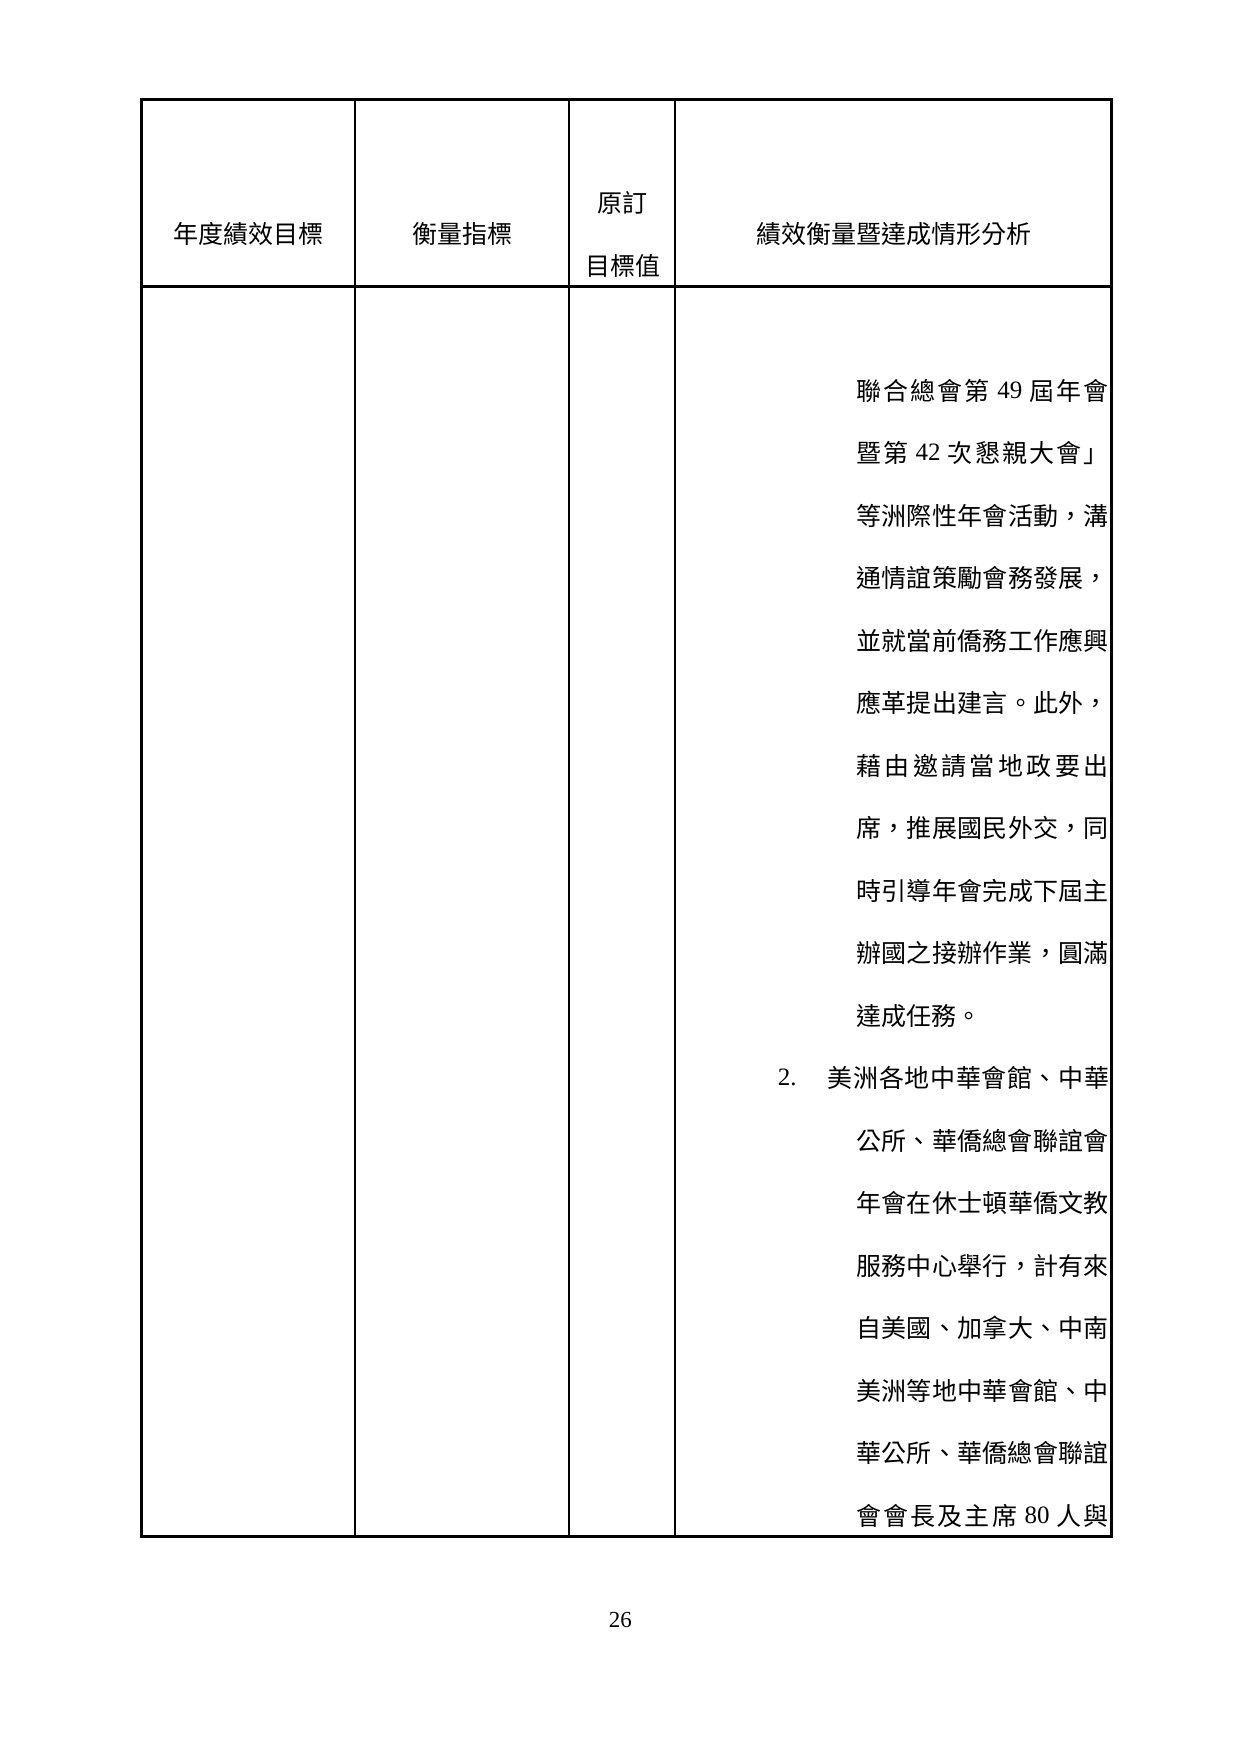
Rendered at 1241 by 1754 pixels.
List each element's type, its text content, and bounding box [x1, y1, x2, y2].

table_header 衡量指標 [356, 101, 568, 285]
table_cell [143, 288, 354, 1535]
table_header 績效衡量暨達成情形分析 [676, 101, 1110, 285]
table_header 年度績效目標 [143, 101, 354, 285]
table_cell 僑務委員會（僑民處）： 為增進僑社團結與向心，103年度協輔僑團舉辦年會活動，以及元旦、春節、國慶等節慶活動，全年超過1,500場次，約124萬5千人次參加，辦理情形如下： （一）年會活動共55場次，約1萬7千人次參加。 （二）元旦慶祝活動共55場次，約1萬5千人次參加。 （三）春節慶祝活動共863場次，約93萬9千人次參加。 （四）雙十國慶慶祝活動共465場次，約19萬3千人次參加。 （五）其他節慶活動共84場次，約8萬1千人次參加。 重要成效說明： （一）舉辦洲際性僑團年會，凝聚友我力量： 洲際性僑團年會為友我僑團交流平臺，更為鞏固友我力量之重要活動，對凝聚海外僑胞向心，擴增僑社橫向交流，甚具效益。本年協輔舉辦「大洋洲臺僑暨華僑團體聯合會第31屆年會」、「美洲各地中華會館、中華公所、華僑總會聯誼會第27屆年會暨全美各地中華會館、中華公所聯誼會第31屆年會」、「亞洲華人聯誼會第19屆年會」、「歐洲華僑團體聯誼會第40屆年會」、「非洲地區華人聯誼會第19屆年會」、「中美洲暨巴拿馬六國中華、華僑總會聯合總會第49屆年會暨第42次懇親大會」等洲際性年會活動，溝通情誼策勵會務發展，並就當前僑務工作應興應革提出建言。此外，藉由邀請當地政要出席，推展國民外交，同時引導年會完成下屆主辦國之接辦作業，圓滿達成任務。 美洲各地中華會館、中華公所、華僑總會聯誼會年會在休士頓華僑文教服務中心舉行，計有來自美國、加拿大、中南美洲等地中華會館、中華公所、華僑總會聯誼會會長及主席80人與會，會議以「團結僑心匯聚僑力，共創國家發展遠景」為中心議題進行研討，與會代表並發表上 總統致敬電與聯合聲明，表達美洲各國僑胞一本愛國初衷，堅決支持中華民國，並一致支持肇慶總會館對舊金山駐美中華總會館違章移旗事件提起法律訴訟保衛國旗之行動，渠等忠貞志節，振奮海外僑界民心士氣。 非華年會成立以來首次在非洲大陸以外的國家模里西斯舉行，計有來自非洲各國家地區約250位僑胞代表與會，除一般議案外，並邀請模國前文化部長及投資局代表到場作專題演講，及進行非洲地區僑情報告，通過大會中心議題、聯合聲明及上 總統致敬電，決議下屆大會將與非洲臺灣商會聯合總會年會接續辦理，以擴大效益。大會同時舉辦「情牽千里－許茂春珍藏僑批跨越千里，搭起泰國及模國橋樑」剪綵暨致贈儀式，本會委員長親自出席主持，該次展覽「毛里求士」僑批複製珍品60幅係由泰國中華會館許理事長茂春慷慨贈予模里西斯僑界分享以薪傳文化，呈現模里西斯地區早期華僑移民珍貴史料，對當地僑界甚具意義。 （二）辦理具臺灣特色之大型活動，提升國際能見度： 鼓勵華裔青年僑團主辦活動：本會積極輔導鼓勵青年僑團辦理各項活動，以提升現有僑社之能量、增進華裔青年參與僑社比例。例如布里斯本地區本年元旦升旗活動即首度由華裔青年僑團主辦，對鼓勵當地青年參與，凝聚轄區僑胞向心力及僑務工作之經驗傳承，具有重要意義。 加入臺灣文化元素之活動：在我駐外人員積極協輔下，海外僑界因地制宜規劃具臺灣特色之活動，舉辦遊行、園遊會與嘉年華會等活動，增添節慶氣氛及多元化。例如美國洛杉磯羅省中華總商會春節金龍大遊行活動，當天有臺灣觀光花車參加遊行；美國華府地區美京中華會館春節遊行活動，有大型臺灣原住民充氣娃娃，為遊行增添濃濃臺灣味；加拿大多倫多臺灣同鄉會舉行之新春慶團圓活動，結合文化部駐紐約臺北文化中心首度於多倫多舉辦「臺灣當代文化櫥窗」展演，且配合加拿大藝術協會年會在多倫多舉辦期間，吸引各族裔人士及觀光客到訪，宣傳效果甚佳。 擴大邀請主流人士參與度：海外僑團慶祝春節活動多邀請當地政要與主流社會人士參與，並儘可能偕同當地政府單位共同籌劃辦理，透過活動內容向主流社會推廣我傳統節慶習俗文化。例如墨爾本臺灣商會舉辦中秋美食節暨慶祝國慶活動，出席貴賓計有維州州長代表、多元文化事務廳長、檢察總長暨金融廳長等主流政要，對促進國民外交，甚具助益。 媒體大幅報導宣傳：僑界國慶遊行活動，在各地華埠處處懸掛中華民國國旗，遊行隊伍穿插舞龍、舞獅、舞蹈、樂隊及功夫表演，除僑界共襄盛舉，也吸引當地民眾觀看，並獲當地媒體廣泛報導，有效提升我國際能見度。 僑務委員會（僑民處）： 一、本會駐外人員賡續依據「結合海外僑務志工體系加強僑務服務工作執行方案」辦理各項工作，並鼓勵華裔青年參與，103年度志工參與僑社服務工作約5萬5,000人次。 二、僑務志工協助僑社工作之推展事項列舉如下： （一）協助推廣文教事項：僑務志工協助僑教中心圖書借閱、推廣具臺灣特色之中華文化，例如休士頓僑教中心文化志工推動Splendor of Taiwan 文化導覽計畫，接待當地主流學校等訪賓認識具臺灣特色之中華文化，自97年4月開辦，截至103年12月止計有301個主流團體及學校，共24,128人次參與中心之文化導覽活動，參與層面包括社區團體、主流學校、僑校、主流公司等，係具體而富成效之草根文化外交；另如僑務志工支援僑生申請返臺升學案之報名作業，亦是有效運用僑社人力資源，協助中心推動服務僑民工作之具體實績。 （二）協助籌辦僑社活動：本會駐外人力有限，各項僑社活動，如雙十國慶、春節及元旦升旗等愛國及民俗節慶活動，均有賴志工協助，藉由結合僑務志工力量，以發揮組織動員功能，亦可透過志工不同社團屬性及背景，強化僑社組織橫向聯繫，凝聚僑社向心。此外，志工配合各地僑教中心及駐外僑務人員，透過結合在地資源，推動社區服務，如敬老、慈幼、冬令救濟、社區清潔日等，回饋社區，展現人道關懷，提昇中華民國政府之形象，另本會亦鼓勵志工配合駐外館處參與主流社會活動及公共事務，如僑居國國慶、亞裔傳統月、台灣傳統週等，促進族裔及文化交流，協助推展國民外交。 （三）結合僑務志工協助提供僑胞急難救助：本會建構海外僑胞緊急通聯機制，由各駐外人員將轄區內重要僑領、志工納入本會「緊急通聯網」，以利於第一時間聯繫災區之旅外僑民（國人）並及時提供必要協助。此外，平時也結合當地志工或相關團體，適時提供僑民求助案件之諮詢與協助。例如：金山灣區僑教中心結合當地慈濟基金會、金山灣區媽媽教室等相關僑團，以及洛杉磯僑教中心結合亞裔社區服務中心、亞太法律服務中心、亞太裔家暴防制聯盟、華埠服務中心、亞太婦女中心等社會福利機構及志工團體，提供弱勢女性僑民求助案件之轉介與諮詢等服務。 [676, 288, 1110, 1535]
table_header 原訂 目標值 [570, 101, 674, 285]
table_cell 協導僑團舉辦多元活動，促進僑社和諧及拓展國際交流 結合僑務志工，擴大服務層面 [356, 288, 568, 1535]
table_cell [570, 288, 674, 1535]
